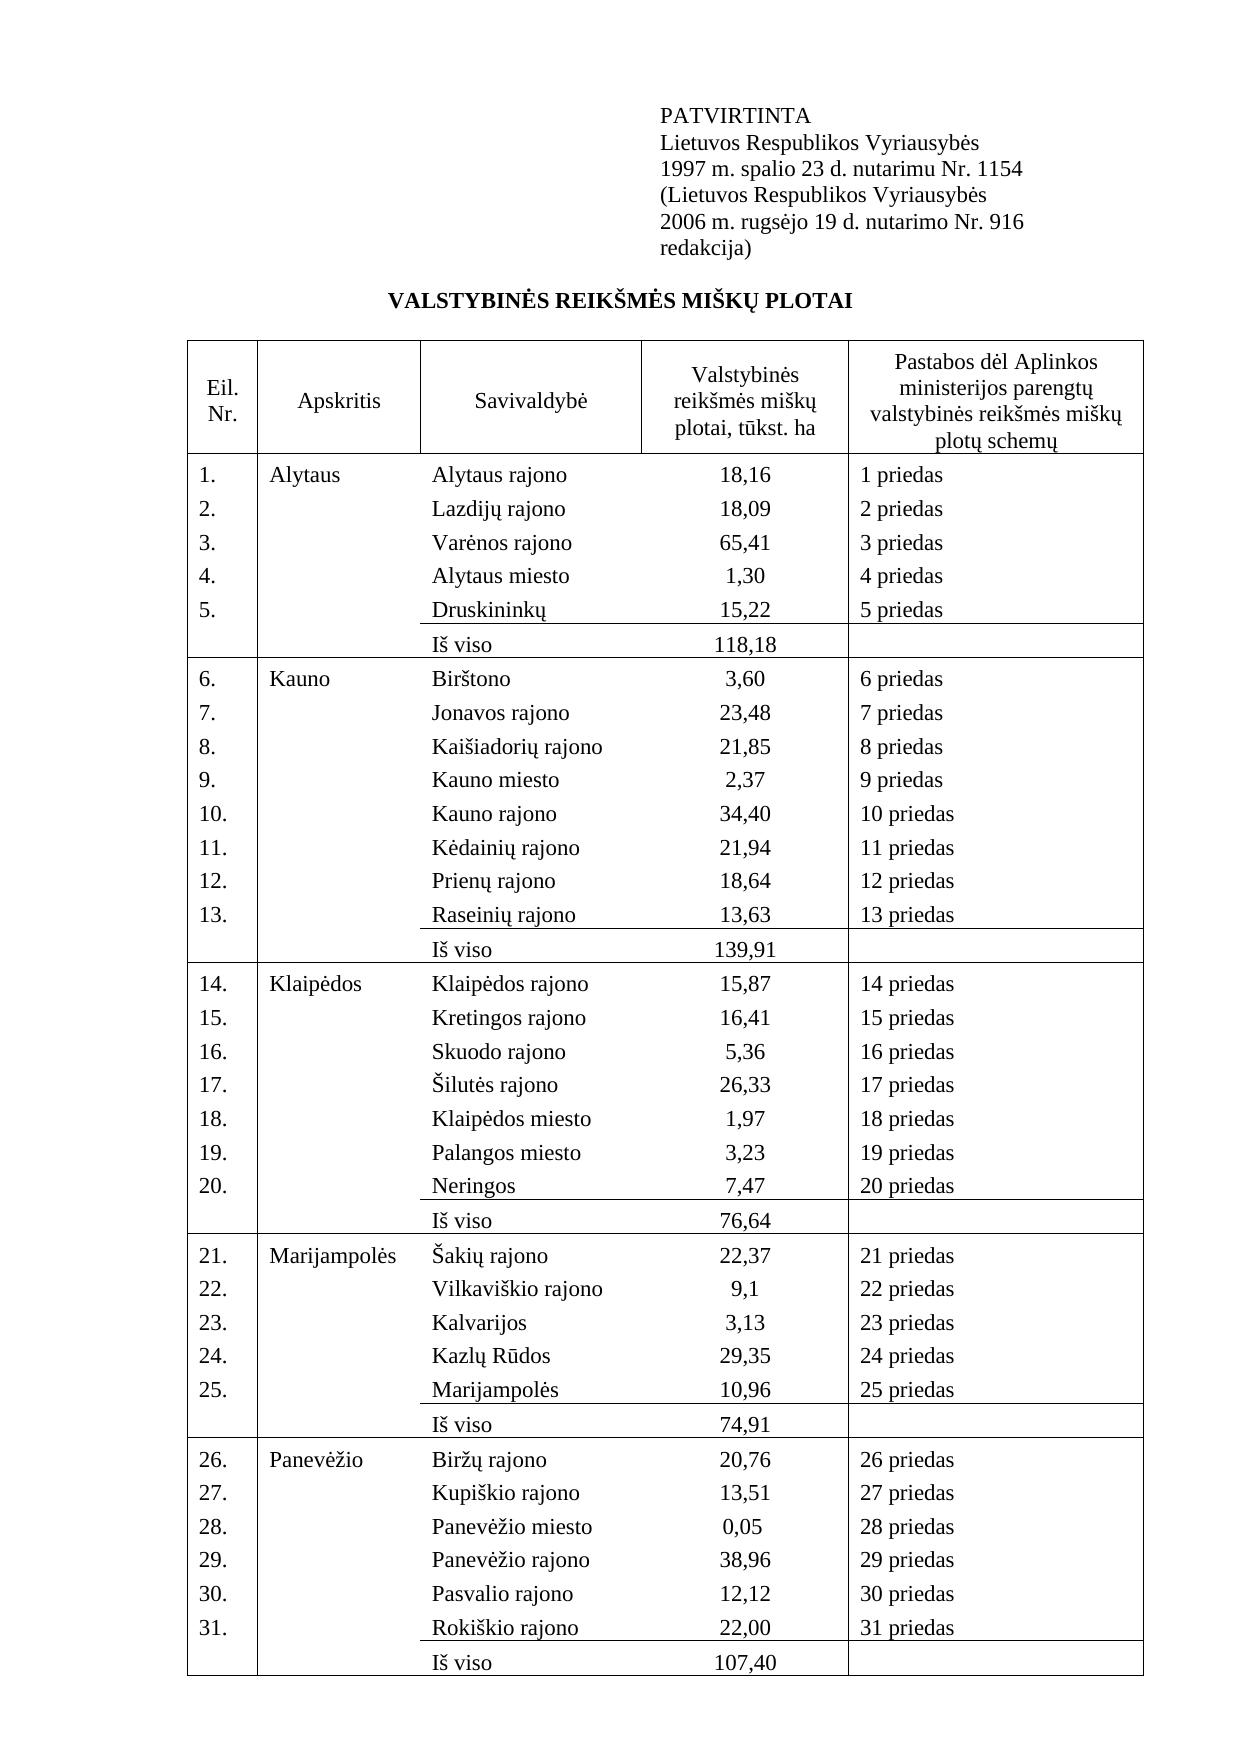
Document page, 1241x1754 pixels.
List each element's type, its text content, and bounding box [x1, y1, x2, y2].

table_cell 11 priedas [849, 826, 1143, 860]
table_cell 16,41 [642, 997, 848, 1030]
table_cell [849, 1641, 1143, 1675]
table_cell 1,97 [642, 1098, 848, 1131]
table_cell 26. [188, 1438, 257, 1472]
table_cell 29,35 [642, 1335, 848, 1369]
table_cell 22,37 [642, 1234, 848, 1268]
table_cell 9. [188, 759, 257, 793]
table_cell 76,64 [642, 1200, 848, 1233]
table_cell 12 priedas [849, 860, 1143, 894]
table_cell [849, 1200, 1143, 1233]
table_cell Palangos miesto [420, 1131, 642, 1165]
table_cell [258, 1030, 420, 1064]
table_cell [258, 1165, 420, 1199]
table_cell 26 priedas [849, 1438, 1143, 1472]
table_cell Panevėžio miesto [420, 1506, 642, 1539]
table_cell Klaipėdos miesto [420, 1098, 642, 1131]
table_cell 107,40 [642, 1641, 848, 1675]
table_cell Kupiškio rajono [420, 1472, 642, 1506]
table_cell [258, 860, 420, 894]
table_cell Klaipėdos [258, 963, 420, 997]
table_cell Iš viso [420, 1641, 642, 1675]
table_cell [258, 1539, 420, 1573]
table_cell 21. [188, 1234, 257, 1268]
table_cell Šakių rajono [420, 1234, 642, 1268]
table_cell 7. [188, 692, 257, 726]
table_cell [258, 1472, 420, 1506]
table_cell Kauno rajono [420, 793, 642, 826]
table_cell Alytaus rajono [420, 454, 642, 488]
table_cell 13,51 [642, 1472, 848, 1506]
table_cell 17. [188, 1064, 257, 1098]
table_cell 10. [188, 793, 257, 826]
table_cell 2,37 [642, 759, 848, 793]
table_cell 34,40 [642, 793, 848, 826]
table_cell [188, 1403, 257, 1437]
table_cell [258, 928, 420, 962]
table_cell 26,33 [642, 1064, 848, 1098]
table_cell 3. [188, 522, 257, 555]
table_cell [258, 1302, 420, 1335]
table_cell Marijampolės [420, 1369, 642, 1403]
table_cell 38,96 [642, 1539, 848, 1573]
table_cell 12. [188, 860, 257, 894]
table_cell 20. [188, 1165, 257, 1199]
table_cell [258, 589, 420, 622]
table_cell [258, 1506, 420, 1539]
table_cell 15,22 [642, 589, 848, 622]
table_cell [849, 929, 1143, 962]
table_cell [258, 997, 420, 1030]
table_cell 27 priedas [849, 1472, 1143, 1506]
table_cell 29 priedas [849, 1539, 1143, 1573]
table_cell 7 priedas [849, 692, 1143, 726]
table_cell 24 priedas [849, 1335, 1143, 1369]
table_cell 74,91 [642, 1404, 848, 1437]
table_cell 6 priedas [849, 658, 1143, 692]
table_cell Lazdijų rajono [420, 488, 642, 522]
table_cell Iš viso [420, 1404, 642, 1437]
table_cell Kėdainių rajono [420, 826, 642, 860]
table_cell 13 priedas [849, 894, 1143, 927]
table_cell [188, 928, 257, 962]
table_cell 6. [188, 658, 257, 692]
table_cell 1,30 [642, 555, 848, 589]
table_cell 22 priedas [849, 1268, 1143, 1302]
table_cell 15 priedas [849, 997, 1143, 1030]
table_cell 31 priedas [849, 1607, 1143, 1640]
table_cell 14 priedas [849, 963, 1143, 997]
table_cell [188, 1199, 257, 1233]
table_cell 13,63 [642, 894, 848, 927]
table_cell 2. [188, 488, 257, 522]
table_cell 18. [188, 1098, 257, 1131]
table_cell [258, 1369, 420, 1403]
table_cell [258, 1268, 420, 1302]
table_cell 17 priedas [849, 1064, 1143, 1098]
table_cell 4 priedas [849, 555, 1143, 589]
table_cell 23,48 [642, 692, 848, 726]
table_cell [258, 1335, 420, 1369]
table_cell 9 priedas [849, 759, 1143, 793]
table_cell [258, 1640, 420, 1675]
table_cell [258, 692, 420, 726]
table_cell Skuodo rajono [420, 1030, 642, 1064]
table_cell 10 priedas [849, 793, 1143, 826]
text Lietuvos Respublikos Vyriausybės 1997 m. spalio 23 d. nutarimu Nr. 1154 (Lietuvos Respublikos Vyriausybės 2006 m. rugsėjo 19 d. nutarimo Nr. 916 redakcija) [660, 129, 1053, 260]
table_cell 21,94 [642, 826, 848, 860]
table_cell [258, 522, 420, 555]
table_cell 8 priedas [849, 726, 1143, 759]
table_cell 22. [188, 1268, 257, 1302]
table_cell Druskininkų [420, 589, 642, 622]
table_cell [258, 1098, 420, 1131]
table_cell Kauno [258, 658, 420, 692]
table_cell [188, 623, 257, 657]
table_cell 3 priedas [849, 522, 1143, 555]
table_cell Biržų rajono [420, 1438, 642, 1472]
table_cell 9,1 [642, 1268, 848, 1302]
table_cell 4. [188, 555, 257, 589]
table_cell 65,41 [642, 522, 848, 555]
table_cell 14. [188, 963, 257, 997]
table_cell Iš viso [420, 929, 642, 962]
table_cell Kretingos rajono [420, 997, 642, 1030]
table_cell 18 priedas [849, 1098, 1143, 1131]
text Patvirtinta [660, 102, 1053, 129]
table_cell 18,64 [642, 860, 848, 894]
table_cell 1. [188, 454, 257, 488]
table_cell 5. [188, 589, 257, 622]
table_cell [258, 488, 420, 522]
table_cell [849, 624, 1143, 657]
table_cell 31. [188, 1607, 257, 1640]
table_cell [849, 1404, 1143, 1437]
table_cell 15. [188, 997, 257, 1030]
table_cell 118,18 [642, 624, 848, 657]
table_header Pastabos dėl Aplinkos ministerijos parengtų valstybinės reikšmės miškų plotų schemų [849, 341, 1143, 453]
table_cell Marijampolės [258, 1234, 420, 1268]
table_cell Alytaus miesto [420, 555, 642, 589]
table_cell Kalvarijos [420, 1302, 642, 1335]
table_cell 28 priedas [849, 1506, 1143, 1539]
table_cell 10,96 [642, 1369, 848, 1403]
table_cell 8. [188, 726, 257, 759]
table_cell 5,36 [642, 1030, 848, 1064]
table_cell 25. [188, 1369, 257, 1403]
table_cell 23. [188, 1302, 257, 1335]
table_header Apskritis [258, 341, 420, 453]
table_cell [258, 1064, 420, 1098]
table_cell 7,47 [642, 1165, 848, 1199]
table_cell 20 priedas [849, 1165, 1143, 1199]
table_cell 20,76 [642, 1438, 848, 1472]
table_cell 3,13 [642, 1302, 848, 1335]
table_cell 25 priedas [849, 1369, 1143, 1403]
table_cell 5 priedas [849, 589, 1143, 622]
table_cell 19. [188, 1131, 257, 1165]
table_cell [258, 793, 420, 826]
table_cell 3,23 [642, 1131, 848, 1165]
table_cell 28. [188, 1506, 257, 1539]
table_cell 16 priedas [849, 1030, 1143, 1064]
table_header Savivaldybė [421, 341, 641, 453]
table_cell Pasvalio rajono [420, 1573, 642, 1607]
table_cell Varėnos rajono [420, 522, 642, 555]
table_cell Panevėžio [258, 1438, 420, 1472]
table_cell 24. [188, 1335, 257, 1369]
table_cell Birštono [420, 658, 642, 692]
table_cell 16. [188, 1030, 257, 1064]
text VALSTYBINĖS REIKŠMĖS MIŠKŲ PLOTAI [187, 287, 1053, 313]
table_cell 139,91 [642, 929, 848, 962]
table_cell Jonavos rajono [420, 692, 642, 726]
table_cell [258, 759, 420, 793]
table_cell [258, 1573, 420, 1607]
table_cell 30. [188, 1573, 257, 1607]
table_cell 22,00 [642, 1607, 848, 1640]
table_cell 0,05 [642, 1506, 848, 1539]
table_cell [258, 826, 420, 860]
table_cell 11. [188, 826, 257, 860]
table_cell [258, 894, 420, 927]
table_cell [258, 1607, 420, 1640]
table_cell 15,87 [642, 963, 848, 997]
table_cell 21,85 [642, 726, 848, 759]
table_cell Vilkaviškio rajono [420, 1268, 642, 1302]
table_cell Alytaus [258, 454, 420, 488]
table_cell Kauno miesto [420, 759, 642, 793]
table_cell 3,60 [642, 658, 848, 692]
table_cell Raseinių rajono [420, 894, 642, 927]
table_cell [188, 1640, 257, 1675]
table_cell 18,16 [642, 454, 848, 488]
table_cell Rokiškio rajono [420, 1607, 642, 1640]
table_cell [258, 1403, 420, 1437]
table_cell Panevėžio rajono [420, 1539, 642, 1573]
table_cell [258, 1199, 420, 1233]
table_cell 30 priedas [849, 1573, 1143, 1607]
table_cell 18,09 [642, 488, 848, 522]
table_cell [258, 623, 420, 657]
table_cell Iš viso [420, 1200, 642, 1233]
table_cell 29. [188, 1539, 257, 1573]
table_cell 21 priedas [849, 1234, 1143, 1268]
table_cell 13. [188, 894, 257, 927]
table_cell Iš viso [420, 624, 642, 657]
table_cell 12,12 [642, 1573, 848, 1607]
table_cell Klaipėdos rajono [420, 963, 642, 997]
table_header Valstybinės reikšmės miškų plotai, tūkst. ha [642, 341, 848, 453]
table_cell 23 priedas [849, 1302, 1143, 1335]
table_cell [258, 726, 420, 759]
table_cell 2 priedas [849, 488, 1143, 522]
table_cell Šilutės rajono [420, 1064, 642, 1098]
table_cell 19 priedas [849, 1131, 1143, 1165]
table_cell [258, 1131, 420, 1165]
table_cell Neringos [420, 1165, 642, 1199]
table_cell Kaišiadorių rajono [420, 726, 642, 759]
table_cell Kazlų Rūdos [420, 1335, 642, 1369]
table_cell Prienų rajono [420, 860, 642, 894]
table_cell 1 priedas [849, 454, 1143, 488]
table_cell [258, 555, 420, 589]
table_header Eil. Nr. [188, 341, 257, 453]
table_cell 27. [188, 1472, 257, 1506]
